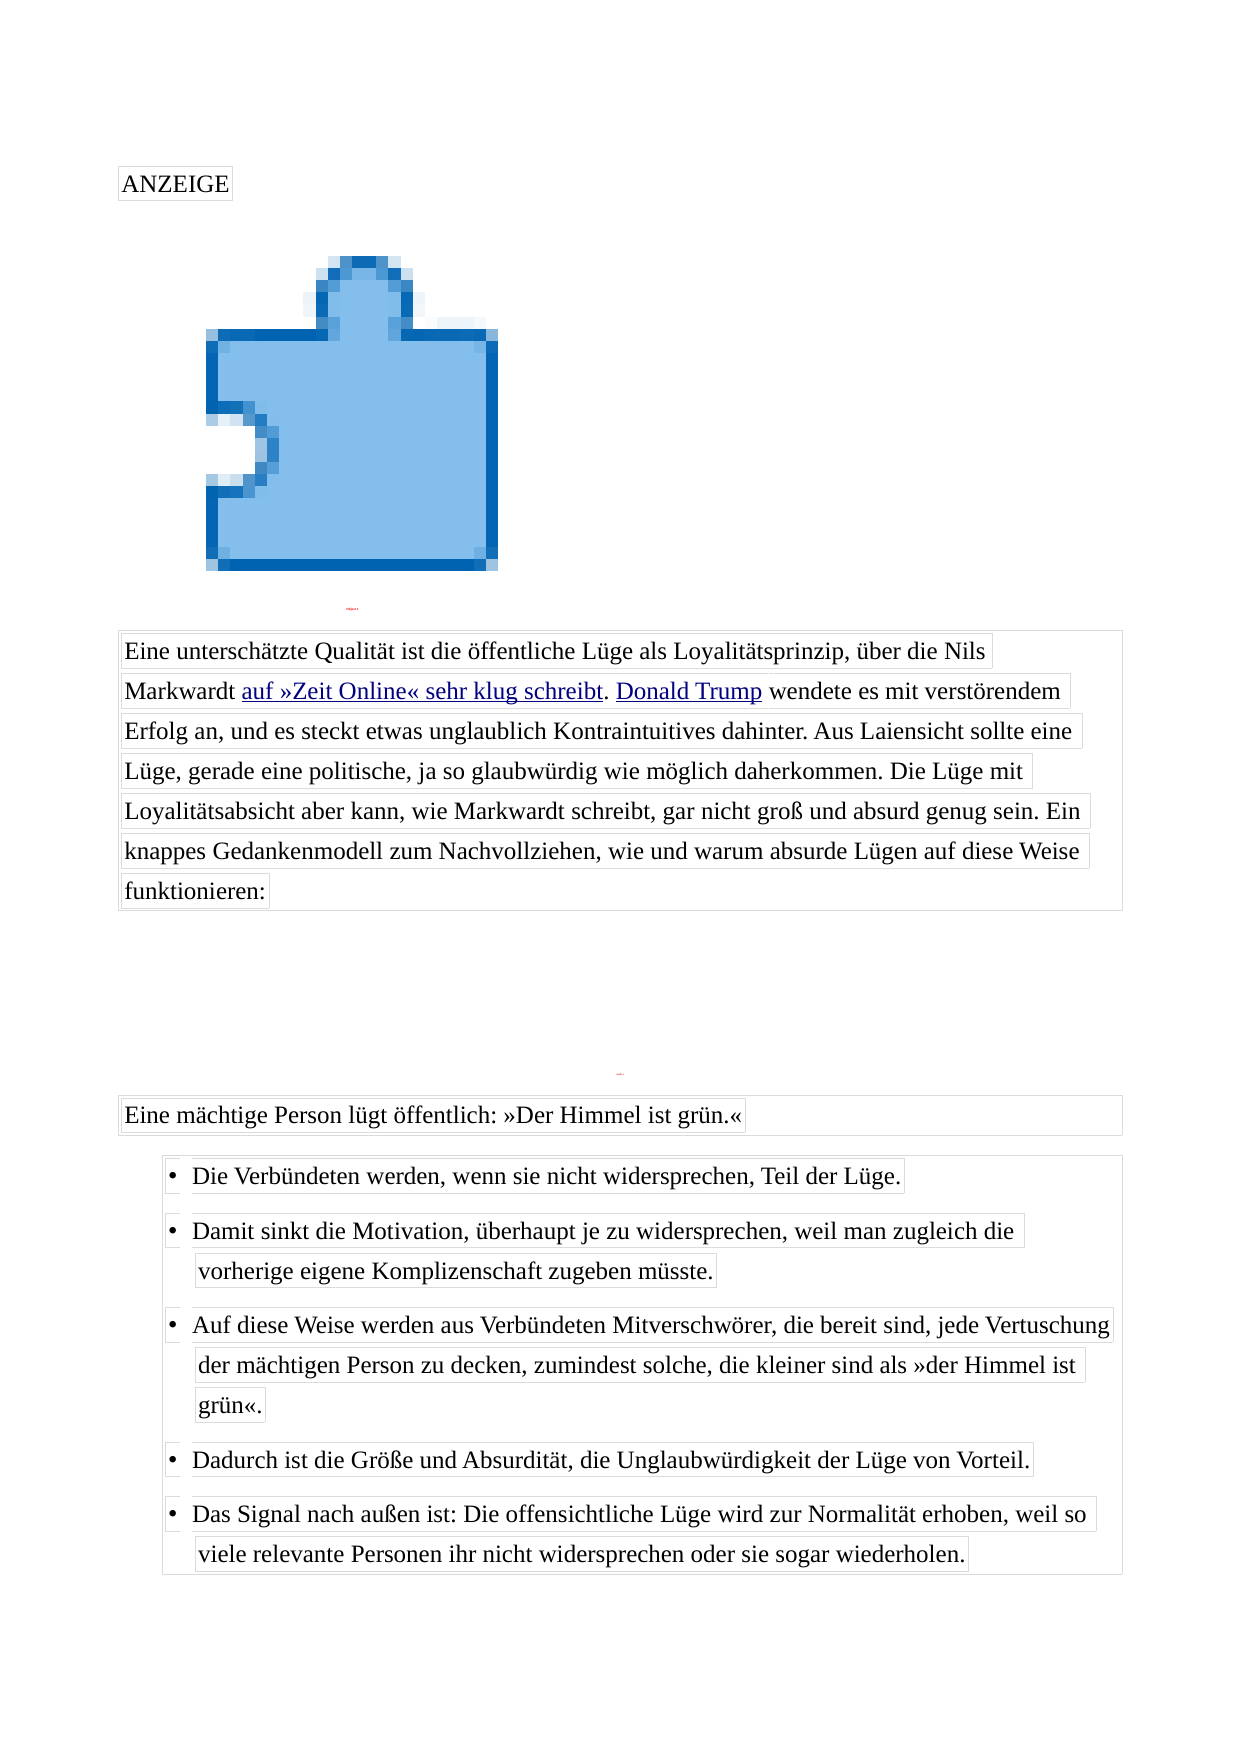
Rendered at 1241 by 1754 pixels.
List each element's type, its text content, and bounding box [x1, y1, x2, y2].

list Damit sinkt die Motivation, überhaupt je zu widersprechen, weil man zugleich die vorherige eigene Komplizenschaft zugeben müsste. [163, 1210, 1122, 1287]
text ANZEIGE [119, 167, 232, 200]
list Auf diese Weise werden aus Verbündeten Mitverschwörer, die bereit sind, jede Vertuschung der mächtigen Person zu decken, zumindest solche, die kleiner sind als »der Himmel ist grün«. [163, 1304, 1122, 1422]
list Das Signal nach außen ist: Die offensichtliche Lüge wird zur Normalität erhoben, weil so viele relevante Personen ihr nicht widersprechen oder sie sogar wiederholen. [163, 1493, 1122, 1574]
text Eine unterschätzte Qualität ist die öffentliche Lüge als Loyalitätsprinzip, über die Nils Markwardt auf »Zeit Online« sehr klug schreibt. Donald Trump wendete es mit verstörendem Erfolg an, und es steckt etwas unglaublich Kontraintuitives dahinter. Aus Laiensicht sollte eine Lüge, gerade eine politische, ja so glaubwürdig wie möglich daherkommen. Die Lüge mit Loyalitätsabsicht aber kann, wie Markwardt schreibt, gar nicht groß und absurd genug sein. Ein knappes Gedankenmodell zum Nachvollziehen, wie und warum absurde Lügen auf diese Weise funktionieren: [119, 631, 1122, 910]
list Dadurch ist die Größe und Absurdität, die Unglaubwürdigkeit der Lüge von Vorteil. [163, 1439, 1122, 1477]
text [233, 166, 1122, 201]
text Eine mächtige Person lügt öffentlich: »Der Himmel ist grün.« [119, 1096, 1122, 1135]
list Die Verbündeten werden, wenn sie nicht widersprechen, Teil der Lüge. [163, 1156, 1122, 1193]
